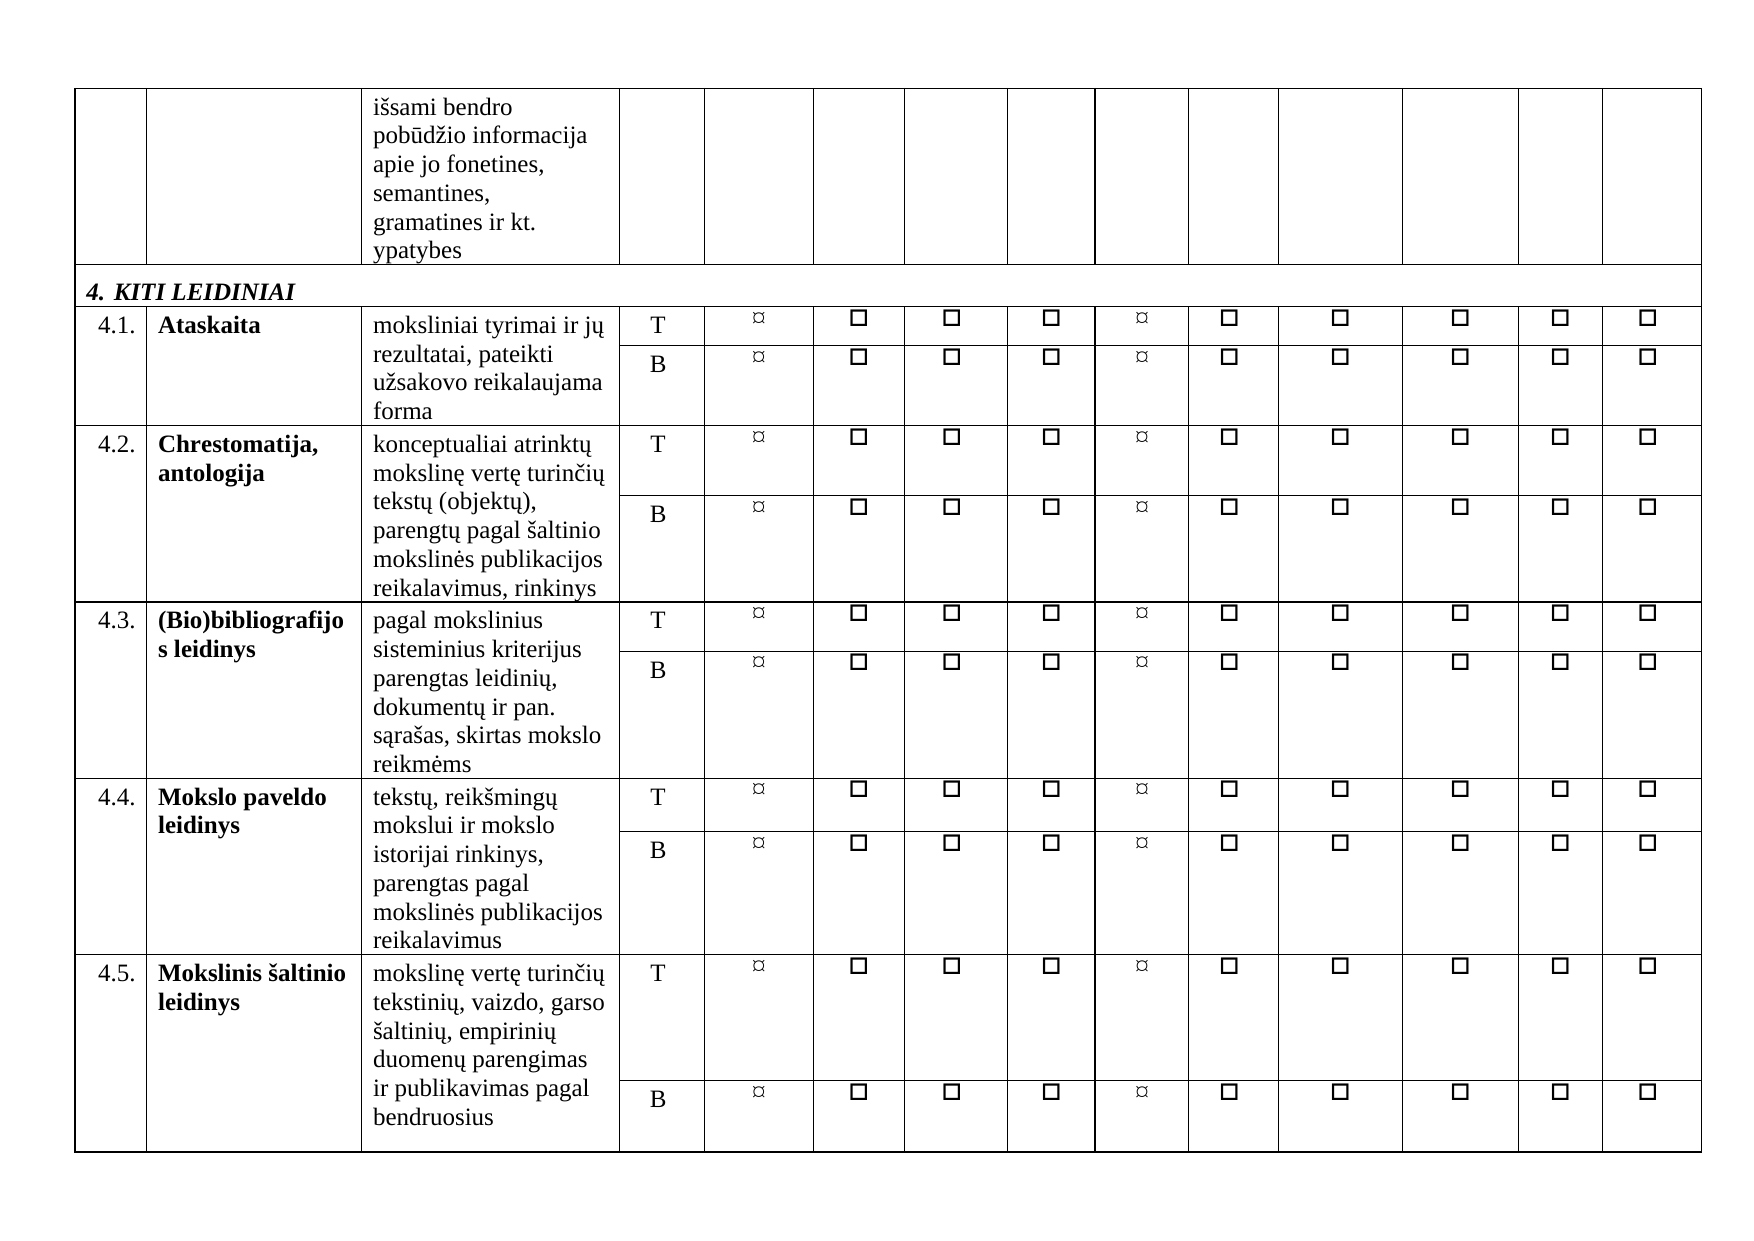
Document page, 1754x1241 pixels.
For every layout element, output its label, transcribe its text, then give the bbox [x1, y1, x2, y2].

table_cell  [1279, 307, 1402, 345]
table_cell  [1403, 426, 1518, 495]
table_cell  [705, 779, 813, 831]
table_cell  [1403, 307, 1518, 345]
table_cell  [1403, 779, 1518, 831]
table_cell  [1096, 603, 1188, 651]
table_cell  [1096, 1081, 1188, 1151]
table_cell 4.1. [76, 307, 146, 425]
table_cell [1519, 89, 1602, 264]
table_cell  [1008, 426, 1094, 495]
table_cell  [1189, 426, 1278, 495]
table_cell  [1403, 955, 1518, 1080]
table_cell  [705, 307, 813, 345]
table_cell  [814, 652, 904, 778]
table_cell  [814, 426, 904, 495]
table_cell T [620, 779, 704, 831]
table_cell  [1279, 1081, 1402, 1151]
table_cell (Bio)bibliografijos leidinys [147, 603, 361, 778]
table_cell [1603, 89, 1701, 264]
table_cell išsami bendro pobūdžio informacija apie jo fonetines, semantines, gramatines ir kt. ypatybes [362, 89, 619, 264]
table_cell  [1189, 955, 1278, 1080]
table_cell 4. KITI LEIDINIAI [76, 265, 1701, 306]
table_cell  [905, 832, 1007, 954]
table_cell  [814, 307, 904, 345]
table_cell B [620, 1081, 704, 1151]
table_cell [814, 89, 904, 264]
table_cell  [814, 832, 904, 954]
table_cell [905, 89, 1007, 264]
table_cell  [1403, 1081, 1518, 1151]
table_cell  [1096, 307, 1188, 345]
table_cell  [1603, 955, 1701, 1080]
table_cell  [1096, 496, 1188, 601]
table_cell  [705, 652, 813, 778]
table_cell  [1008, 1081, 1094, 1151]
table_cell  [814, 496, 904, 601]
table_cell [1279, 89, 1402, 264]
table_cell  [905, 496, 1007, 601]
table_cell 4.4. [76, 779, 146, 954]
table_cell  [814, 955, 904, 1080]
table_cell [1096, 89, 1188, 264]
table_cell  [905, 603, 1007, 651]
table_cell  [905, 346, 1007, 425]
table_cell  [705, 1081, 813, 1151]
table_cell 4.3. [76, 603, 146, 778]
table_cell moksliniai tyrimai ir jų rezultatai, pateikti užsakovo reikalaujama forma [362, 307, 619, 425]
table_cell Mokslo paveldo leidinys [147, 779, 361, 954]
table_cell  [1519, 426, 1602, 495]
table_cell  [905, 426, 1007, 495]
table_cell  [1189, 1081, 1278, 1151]
table_cell  [705, 426, 813, 495]
table_cell  [1403, 652, 1518, 778]
table_cell  [814, 346, 904, 425]
table_cell pagal mokslinius sisteminius kriterijus parengtas leidinių, dokumentų ir pan. sąrašas, skirtas mokslo reikmėms [362, 603, 619, 778]
table_cell  [1189, 832, 1278, 954]
table_cell  [1403, 496, 1518, 601]
table_cell  [1403, 603, 1518, 651]
table_cell  [1279, 779, 1402, 831]
table_cell  [1519, 955, 1602, 1080]
table_cell  [1096, 426, 1188, 495]
table_cell  [905, 652, 1007, 778]
table_cell  [1519, 779, 1602, 831]
table_cell  [1096, 346, 1188, 425]
table_cell [1403, 89, 1518, 264]
table_cell  [1189, 496, 1278, 601]
table_cell mokslinę vertę turinčių tekstinių, vaizdo, garso šaltinių, empirinių duomenų parengimas ir publikavimas pagal bendruosius [362, 955, 619, 1151]
table_cell  [1096, 832, 1188, 954]
table_cell  [1008, 603, 1094, 651]
table_cell  [1519, 832, 1602, 954]
table_cell  [814, 603, 904, 651]
table_cell  [1189, 779, 1278, 831]
table_cell  [1603, 832, 1701, 954]
table_cell  [1189, 603, 1278, 651]
table_cell  [705, 832, 813, 954]
table_cell  [1519, 1081, 1602, 1151]
table_cell  [1603, 426, 1701, 495]
table_cell tekstų, reikšmingų mokslui ir mokslo istorijai rinkinys, parengtas pagal mokslinės publikacijos reikalavimus [362, 779, 619, 954]
table_cell  [1279, 603, 1402, 651]
table_cell  [1279, 496, 1402, 601]
table_cell  [705, 955, 813, 1080]
table_cell konceptualiai atrinktų mokslinę vertę turinčių tekstų (objektų), parengtų pagal šaltinio mokslinės publikacijos reikalavimus, rinkinys [362, 426, 619, 601]
table_cell  [905, 779, 1007, 831]
table_cell [76, 89, 146, 264]
table_cell  [1519, 652, 1602, 778]
table_cell  [1603, 603, 1701, 651]
table_cell  [705, 496, 813, 601]
table_cell  [1279, 346, 1402, 425]
table_cell  [1189, 652, 1278, 778]
table_cell  [905, 1081, 1007, 1151]
table_cell  [1279, 955, 1402, 1080]
table_cell T [620, 955, 704, 1080]
table_cell T [620, 307, 704, 345]
table_cell  [1403, 346, 1518, 425]
table_cell [620, 89, 704, 264]
table_cell 4.5. [76, 955, 146, 1151]
table_cell  [1008, 652, 1094, 778]
table_cell  [1008, 346, 1094, 425]
table_cell [1008, 89, 1094, 264]
table_cell  [1519, 346, 1602, 425]
table_cell [705, 89, 813, 264]
table_cell  [1008, 955, 1094, 1080]
table_cell  [905, 307, 1007, 345]
table_cell  [705, 346, 813, 425]
table_cell B [620, 652, 704, 778]
table_cell  [1603, 779, 1701, 831]
table_cell T [620, 603, 704, 651]
table_cell  [1519, 603, 1602, 651]
table_cell  [1189, 307, 1278, 345]
table_cell B [620, 832, 704, 954]
table_cell  [1189, 346, 1278, 425]
table_cell  [1008, 496, 1094, 601]
table_cell  [1403, 832, 1518, 954]
table_cell  [1096, 779, 1188, 831]
table_cell  [1008, 307, 1094, 345]
table_cell [1189, 89, 1278, 264]
table_cell  [1519, 307, 1602, 345]
table_cell  [1279, 652, 1402, 778]
table_cell  [1096, 955, 1188, 1080]
table_cell B [620, 496, 704, 601]
table_cell  [705, 603, 813, 651]
table_cell  [1279, 832, 1402, 954]
table_cell  [1603, 652, 1701, 778]
table_cell  [1008, 779, 1094, 831]
table_cell B [620, 346, 704, 425]
table_cell  [1603, 1081, 1701, 1151]
table_cell  [1603, 307, 1701, 345]
table_cell  [1096, 652, 1188, 778]
table_cell Mokslinis šaltinio leidinys [147, 955, 361, 1151]
table_cell  [1279, 426, 1402, 495]
table_cell  [905, 955, 1007, 1080]
table_cell  [1519, 496, 1602, 601]
table_cell  [1008, 832, 1094, 954]
table_cell  [814, 1081, 904, 1151]
table_cell  [814, 779, 904, 831]
table_cell  [1603, 346, 1701, 425]
table_cell T [620, 426, 704, 495]
table_cell Ataskaita [147, 307, 361, 425]
table_cell 4.2. [76, 426, 146, 601]
table_cell [147, 89, 361, 264]
table_cell Chrestomatija, antologija [147, 426, 361, 601]
table_cell  [1603, 496, 1701, 601]
